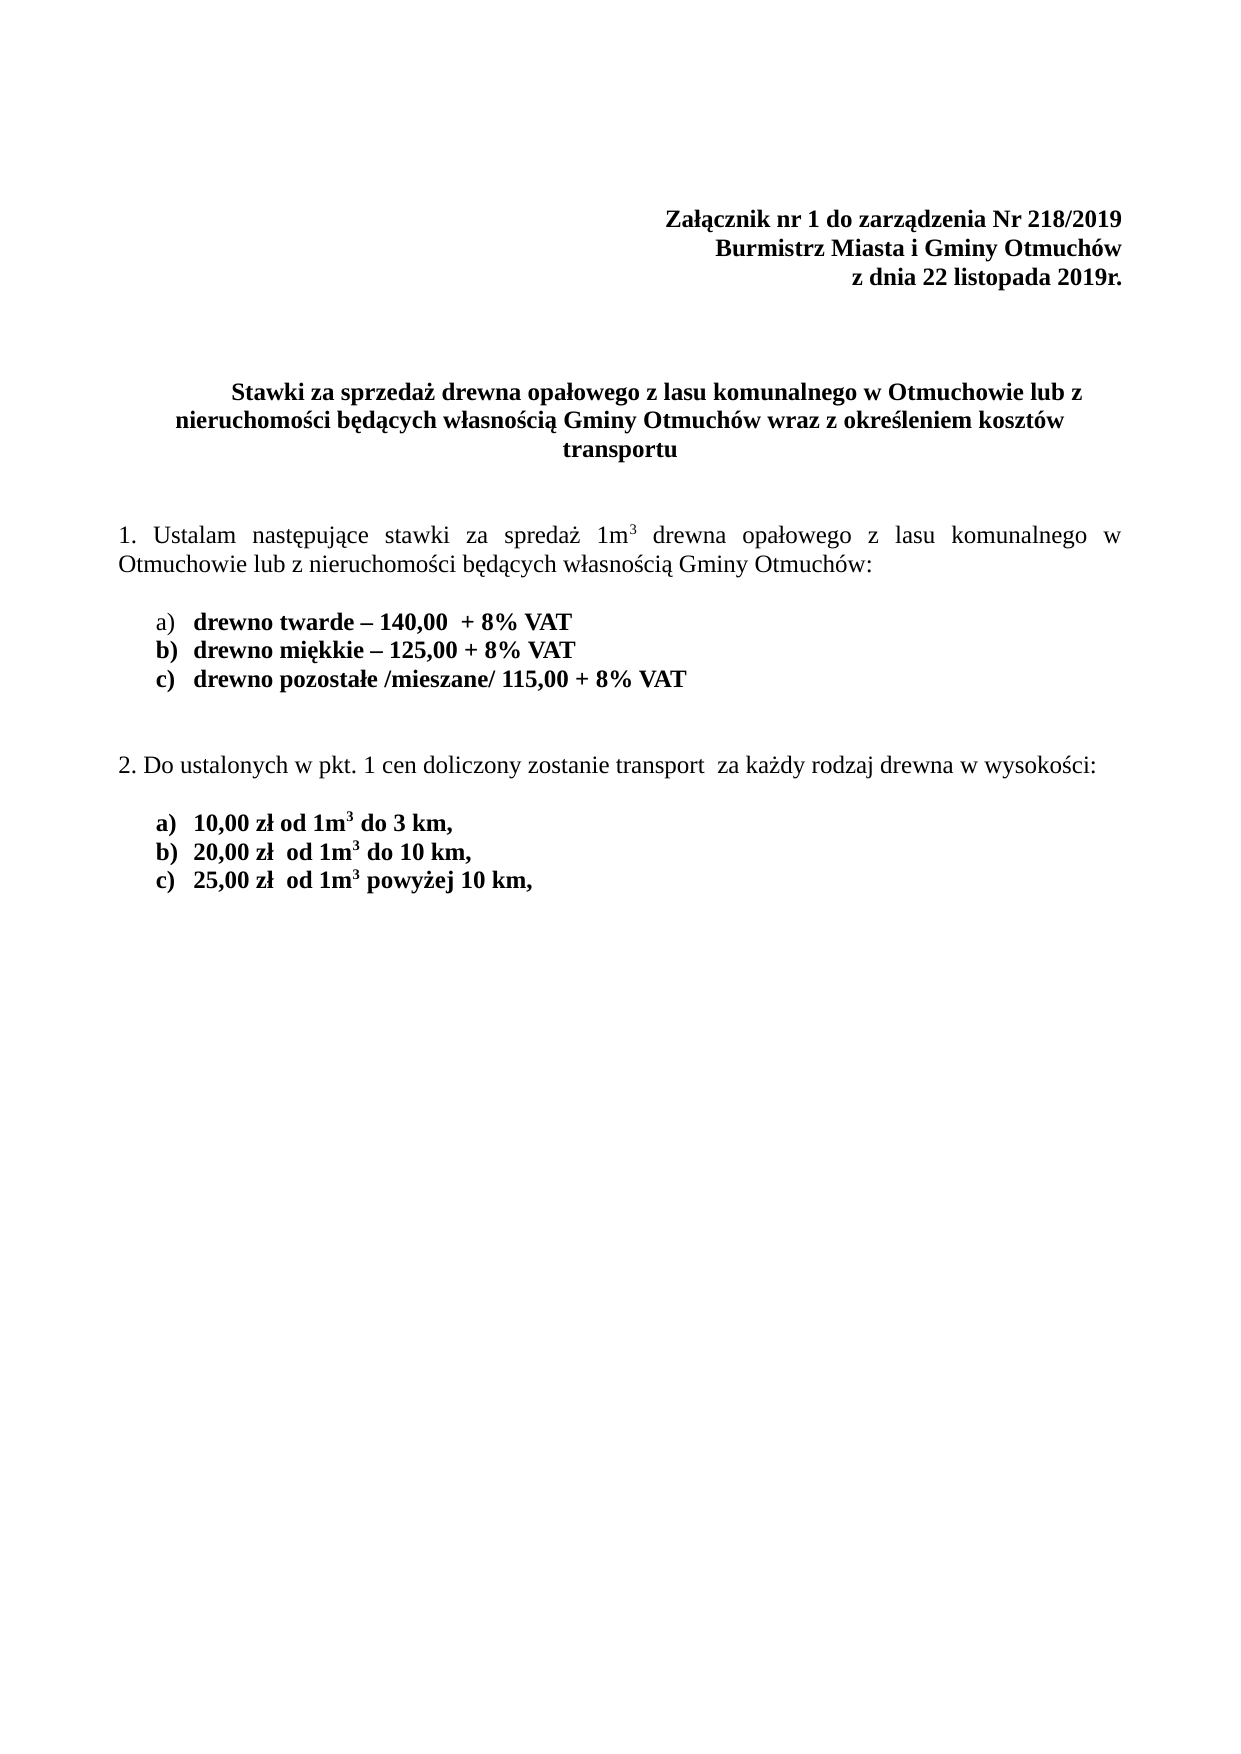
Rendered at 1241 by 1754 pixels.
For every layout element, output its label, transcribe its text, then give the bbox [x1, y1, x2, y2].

list drewno twarde – 140,00 + 8% VAT [156, 607, 1122, 636]
text Burmistrz Miasta i Gminy Otmuchów [118, 233, 1122, 262]
text Załącznik nr 1 do zarządzenia Nr 218/2019 [118, 204, 1122, 233]
list drewno miękkie – 125,00 + 8% VAT [156, 636, 1122, 664]
list 20,00 zł od 1m3 do 10 km, [156, 837, 1122, 866]
text 1. Ustalam następujące stawki za spredaż 1m3 drewna opałowego z lasu komunalnego w Otmuchowie lub z nieruchomości będących własnością Gminy Otmuchów: [118, 521, 1122, 578]
text 2. Do ustalonych w pkt. 1 cen doliczony zostanie transport za każdy rodzaj drewna w wysokości: [118, 751, 1122, 779]
list 10,00 zł od 1m3 do 3 km, [156, 808, 1122, 837]
text Stawki za sprzedaż drewna opałowego z lasu komunalnego w Otmuchowie lub z nieruchomości będących własnością Gminy Otmuchów wraz z określeniem kosztów transportu [118, 377, 1122, 463]
text z dnia 22 listopada 2019r. [118, 262, 1122, 291]
list drewno pozostałe /mieszane/ 115,00 + 8% VAT [156, 664, 1122, 693]
list 25,00 zł od 1m3 powyżej 10 km, [156, 866, 1122, 894]
